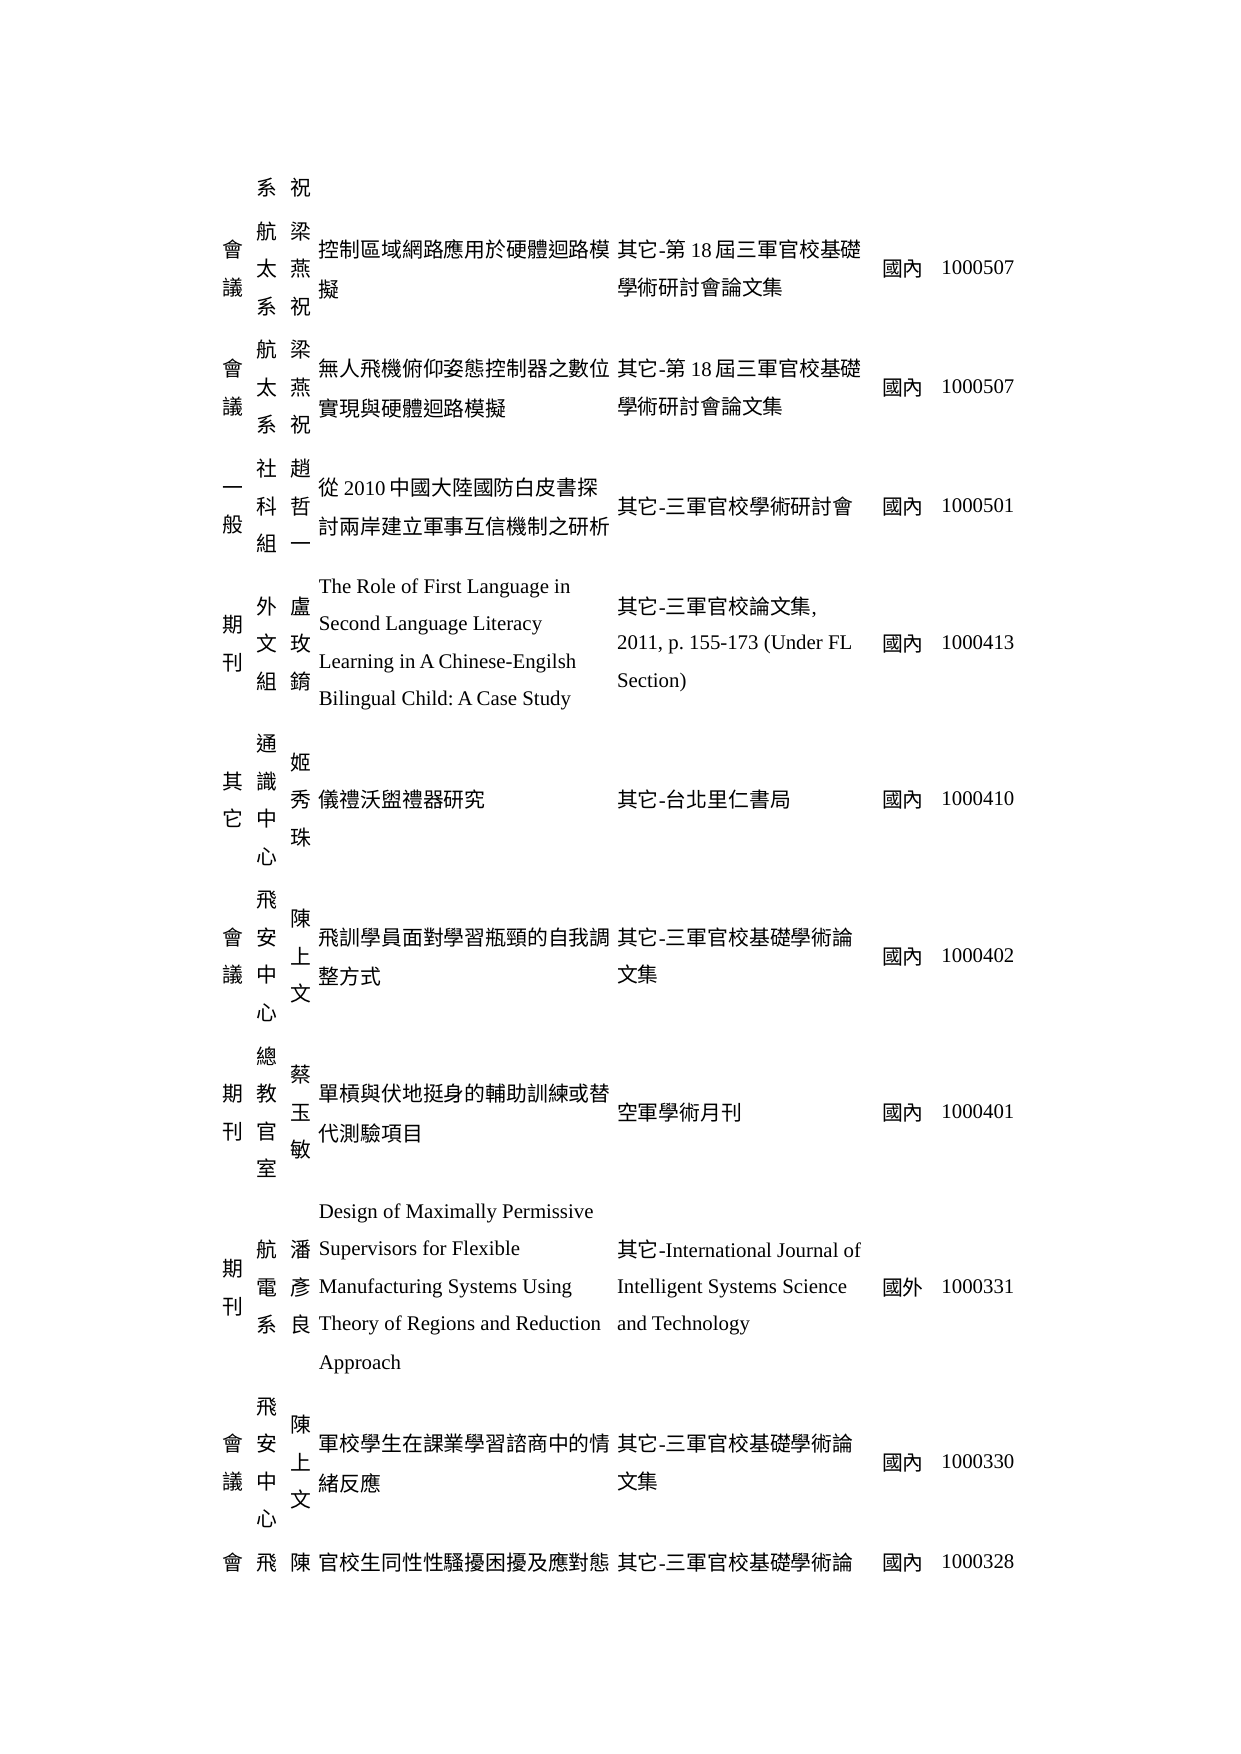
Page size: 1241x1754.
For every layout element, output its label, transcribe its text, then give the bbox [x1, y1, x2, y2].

table_cell 空軍學術月刊 [614, 1033, 867, 1189]
table_cell 飛安中心 [249, 1383, 285, 1539]
table_cell The Role of First Language in Second Language Literacy Learning in A Chinese-Engilsh Bilingual Child: A Case Study [316, 565, 614, 721]
table_cell 陳上文 [285, 1383, 316, 1539]
table_cell 控制區域網路應用於硬體迴路模擬 [316, 208, 614, 327]
table_cell 其它-第18屆三軍官校基礎學術研討會論文集 [614, 327, 867, 446]
table_cell 其它-台北里仁書局 [614, 721, 867, 877]
table_cell 航電系 [249, 1190, 285, 1383]
table_cell 其它-三軍官校基礎學術論 [614, 1540, 867, 1583]
table_cell 盧玫錥 [285, 565, 316, 721]
table_cell 國內 [867, 1383, 938, 1539]
table_cell [614, 165, 867, 208]
table_cell 航太系 [249, 208, 285, 327]
table_cell 1000410 [938, 721, 1024, 877]
table_cell 祝 [285, 165, 316, 208]
table_cell 會議 [216, 877, 249, 1033]
table_cell 其它-International Journal of Intelligent Systems Science and Technology [614, 1190, 867, 1383]
table_cell 通識中心 [249, 721, 285, 877]
table_cell [938, 165, 1024, 208]
table_cell 其它-三軍官校基礎學術論文集 [614, 877, 867, 1033]
table_cell 期刊 [216, 1033, 249, 1189]
table_cell 官校生同性性騷擾困擾及應對態 [316, 1540, 614, 1583]
table_cell 國內 [867, 877, 938, 1033]
table_cell 會議 [216, 208, 249, 327]
table_cell 航太系 [249, 327, 285, 446]
table_cell 系 [249, 165, 285, 208]
table_cell 蔡玉敏 [285, 1033, 316, 1189]
table_cell 國內 [867, 327, 938, 446]
table_cell 總教官室 [249, 1033, 285, 1189]
table_cell 國內 [867, 208, 938, 327]
table_cell 會 [216, 1540, 249, 1583]
table_cell 國內 [867, 446, 938, 564]
table_cell 國外 [867, 1190, 938, 1383]
table_cell 1000331 [938, 1190, 1024, 1383]
table_cell 期刊 [216, 1190, 249, 1383]
table_cell [867, 165, 938, 208]
table_cell 其它-第18屆三軍官校基礎學術研討會論文集 [614, 208, 867, 327]
table_cell 1000507 [938, 208, 1024, 327]
table_cell [216, 165, 249, 208]
table_cell 趙哲一 [285, 446, 316, 564]
table_cell [316, 165, 614, 208]
table_cell 潘彥良 [285, 1190, 316, 1383]
table_cell 國內 [867, 721, 938, 877]
table_cell 1000402 [938, 877, 1024, 1033]
table_cell 社科組 [249, 446, 285, 564]
table_cell 1000507 [938, 327, 1024, 446]
table_cell 姬秀珠 [285, 721, 316, 877]
table_cell 陳 [285, 1540, 316, 1583]
table_cell 無人飛機俯仰姿態控制器之數位實現與硬體迴路模擬 [316, 327, 614, 446]
table_cell 1000330 [938, 1383, 1024, 1539]
table_cell 外文組 [249, 565, 285, 721]
table_cell 梁燕祝 [285, 327, 316, 446]
table_cell 1000401 [938, 1033, 1024, 1189]
table_cell 儀禮沃盥禮器研究 [316, 721, 614, 877]
table_cell 梁燕祝 [285, 208, 316, 327]
table_cell 陳上文 [285, 877, 316, 1033]
table_cell 飛訓學員面對學習瓶頸的自我調整方式 [316, 877, 614, 1033]
table_cell 飛 [249, 1540, 285, 1583]
table_cell 國內 [867, 1033, 938, 1189]
table_cell 其它-三軍官校基礎學術論文集 [614, 1383, 867, 1539]
table_cell 1000413 [938, 565, 1024, 721]
table_cell 國內 [867, 1540, 938, 1583]
table_cell 飛安中心 [249, 877, 285, 1033]
table_cell 會議 [216, 327, 249, 446]
table_cell 1000501 [938, 446, 1024, 564]
table_cell 國內 [867, 565, 938, 721]
table_cell 一般 [216, 446, 249, 564]
table_cell 其它-三軍官校學術研討會 [614, 446, 867, 564]
table_cell 其它 [216, 721, 249, 877]
table_cell 軍校學生在課業學習諮商中的情緒反應 [316, 1383, 614, 1539]
table_cell 單槓與伏地挺身的輔助訓練或替代測驗項目 [316, 1033, 614, 1189]
table_cell 從2010中國大陸國防白皮書探討兩岸建立軍事互信機制之研析 [316, 446, 614, 564]
table_cell 其它-三軍官校論文集, 2011, p. 155-173 (Under FL Section) [614, 565, 867, 721]
table_cell Design of Maximally Permissive Supervisors for Flexible Manufacturing Systems Using Theory of Regions and Reduction Approach [316, 1190, 614, 1383]
table_cell 會議 [216, 1383, 249, 1539]
table_cell 1000328 [938, 1540, 1024, 1583]
table_cell 期刊 [216, 565, 249, 721]
